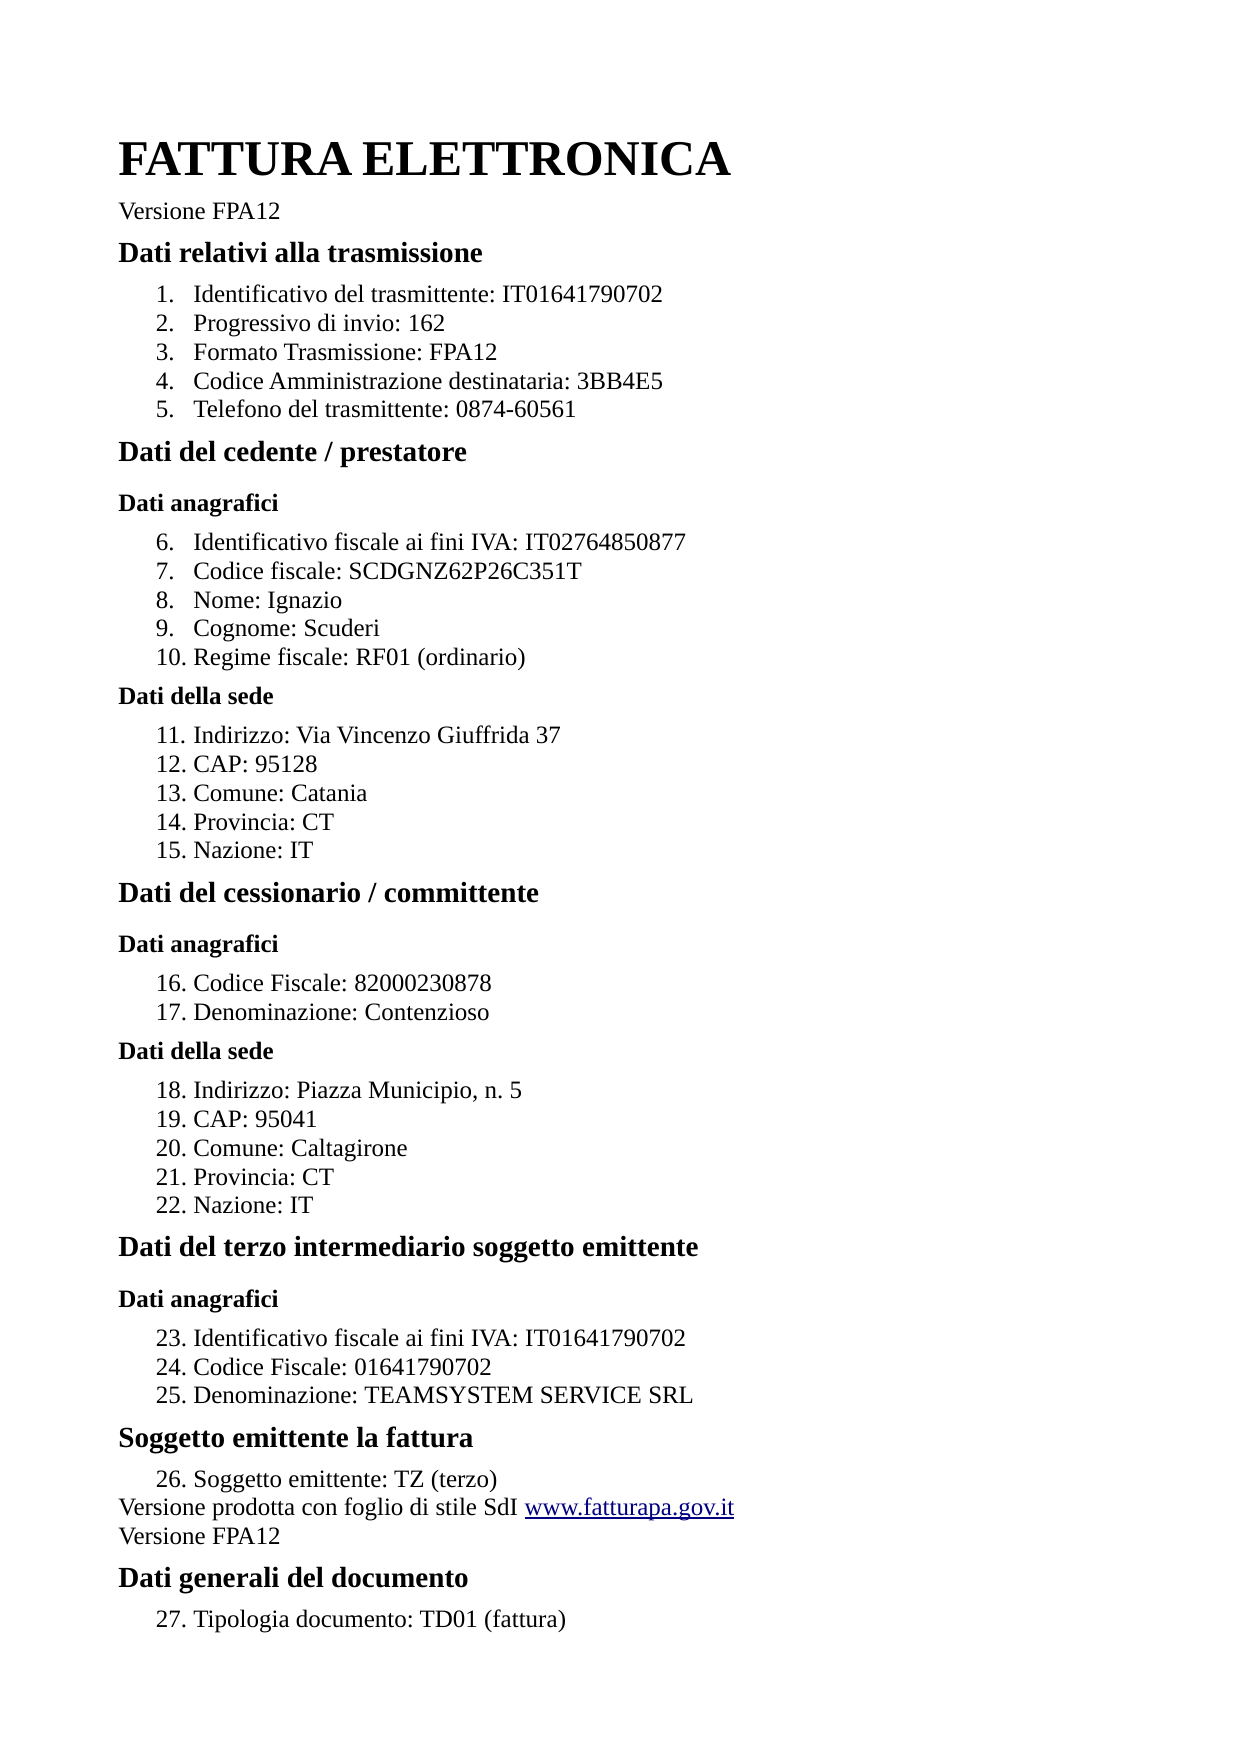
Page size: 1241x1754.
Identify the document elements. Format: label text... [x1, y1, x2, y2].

list Nome: Ignazio [156, 585, 1122, 613]
list Identificativo del trasmittente: IT01641790702 [156, 279, 1122, 308]
list Codice Fiscale: 82000230878 [156, 968, 1122, 997]
list Formato Trasmissione: FPA12 [156, 337, 1122, 366]
list Progressivo di invio: 162 [156, 308, 1122, 337]
list Denominazione: TEAMSYSTEM SERVICE SRL [156, 1381, 1122, 1409]
list Provincia: CT [156, 807, 1122, 836]
list Comune: Caltagirone [156, 1133, 1122, 1162]
subtitle Dati relativi alla trasmissione [118, 236, 1122, 269]
list Denominazione: Contenzioso [156, 997, 1122, 1026]
list CAP: 95128 [156, 749, 1122, 778]
subtitle Dati anagrafici [118, 929, 1122, 958]
list CAP: 95041 [156, 1104, 1122, 1133]
list Telefono del trasmittente: 0874-60561 [156, 394, 1122, 423]
subtitle Dati generali del documento [118, 1560, 1122, 1594]
text Versione prodotta con foglio di stile SdI www.fatturapa.gov.it [118, 1492, 1122, 1521]
text Versione FPA12 [118, 196, 1122, 225]
subtitle Dati del cedente / prestatore [118, 434, 1122, 467]
subtitle Dati anagrafici [118, 488, 1122, 517]
list Indirizzo: Piazza Municipio, n. 5 [156, 1075, 1122, 1104]
subtitle Dati della sede [118, 681, 1122, 710]
text Versione FPA12 [118, 1521, 1122, 1550]
subtitle Dati del terzo intermediario soggetto emittente [118, 1229, 1122, 1263]
subtitle Dati della sede [118, 1036, 1122, 1065]
list Nazione: IT [156, 836, 1122, 864]
subtitle Dati del cessionario / committente [118, 875, 1122, 908]
list Identificativo fiscale ai fini IVA: IT02764850877 [156, 527, 1122, 556]
list Codice Fiscale: 01641790702 [156, 1352, 1122, 1381]
list Indirizzo: Via Vincenzo Giuffrida 37 [156, 721, 1122, 749]
subtitle FATTURA ELETTRONICA [118, 128, 1122, 186]
list Cognome: Scuderi [156, 613, 1122, 642]
list Nazione: IT [156, 1190, 1122, 1219]
subtitle Soggetto emittente la fattura [118, 1420, 1122, 1453]
list Codice Amministrazione destinataria: 3BB4E5 [156, 366, 1122, 394]
subtitle Dati anagrafici [118, 1284, 1122, 1313]
list Comune: Catania [156, 778, 1122, 807]
list Identificativo fiscale ai fini IVA: IT01641790702 [156, 1323, 1122, 1352]
list Soggetto emittente: TZ (terzo) [156, 1464, 1122, 1492]
list Tipologia documento: TD01 (fattura) [156, 1604, 1122, 1633]
list Regime fiscale: RF01 (ordinario) [156, 642, 1122, 671]
list Codice fiscale: SCDGNZ62P26C351T [156, 556, 1122, 585]
list Provincia: CT [156, 1162, 1122, 1190]
